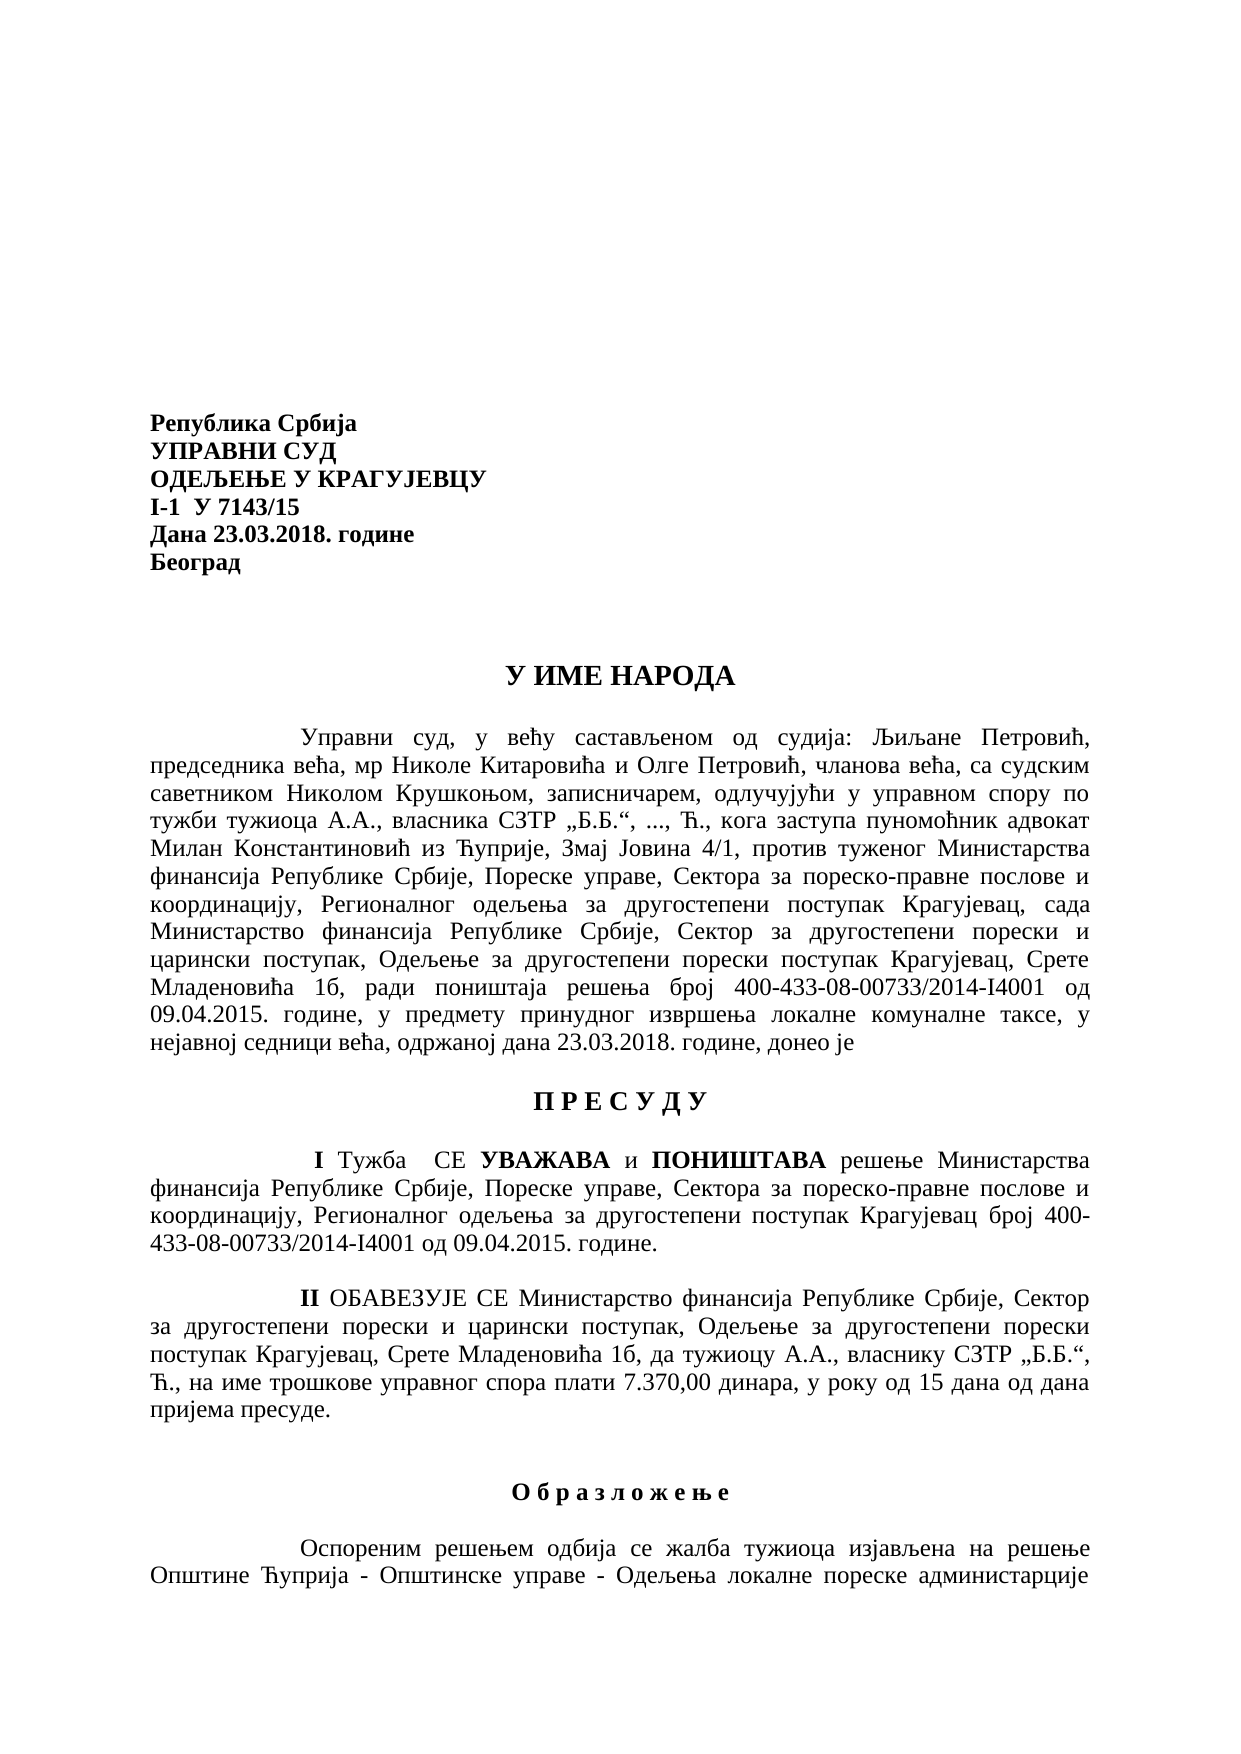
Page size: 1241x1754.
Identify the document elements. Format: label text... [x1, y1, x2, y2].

text II ОБАВЕЗУЈЕ СЕ Министарство финансија Републике Србије, Сектор за другостепени порески и царински поступак, Одељење за другостепени порески поступак Крагујевац, Срете Младеновића 1б, да тужиоцу А.А., власнику СЗТР „Б.Б.“, Ћ., на име трошкове управног спора плати 7.370,00 динара, у року од 15 дана од дана пријема пресуде. [150, 1284, 1090, 1423]
text Управни суд, у већу састављеном од судија: Љиљане Петровић, председника већа, мр Николе Китаровића и Олге Петровић, чланова већа, са судским саветником Николом Крушкоњом, записничарем, одлучујући у управном спору по тужби тужиоца A.A., власника СЗТР „Б.Б.“, ..., Ћ., кога заступа пуномоћник адвокат Милан Константиновић из Ћуприје, Змај Јовина 4/1, против туженог Министарства финансија Републике Србије, Пореске управе, Сектора за пореско-правне послове и координацију, Регионалног одељења за другостепени поступак Крагујевац, сада Министарство финансија Републике Србије, Сектор за другостепени порески и царински поступак, Одељење за другостепени порески поступак Крагујевац, Срете Младеновића 1б, ради поништаја решења број 400-433-08-00733/2014-I4001 од 09.04.2015. године, у предмету принудног извршења локалне комуналне таксе, у нејавној седници већа, одржаној дана 23.03.2018. године, донео је [150, 723, 1090, 1056]
text П Р Е С У Д У [150, 1086, 1090, 1116]
text У ИМЕ НАРОДА [150, 659, 1090, 691]
text Оспореним решењем одбија се жалба тужиоца изјављена на решење Општине Ћуприја - Општинске управе - Одељења локалне пореске администарције [150, 1534, 1090, 1589]
text Република Србија [150, 409, 1090, 437]
text I-1 У 7143/15 [150, 493, 1090, 520]
text I Тужба СЕ УВАЖАВА и ПОНИШТАВА решење Министарства финансија Републике Србије, Пореске управе, Сектора за пореско-правне послове и координацију, Регионалног одељења за другостепени поступак Крагујевац број 400-433-08-00733/2014-I4001 од 09.04.2015. године. [150, 1146, 1090, 1257]
text УПРАВНИ СУД [150, 437, 1090, 465]
text ОДEЉЕЊЕ У КРАГУЈЕВЦУ [150, 465, 1090, 493]
text О б р а з л о ж е њ е [150, 1478, 1090, 1506]
text Дана 23.03.2018. године [150, 520, 1090, 548]
text Београд [150, 548, 1090, 576]
